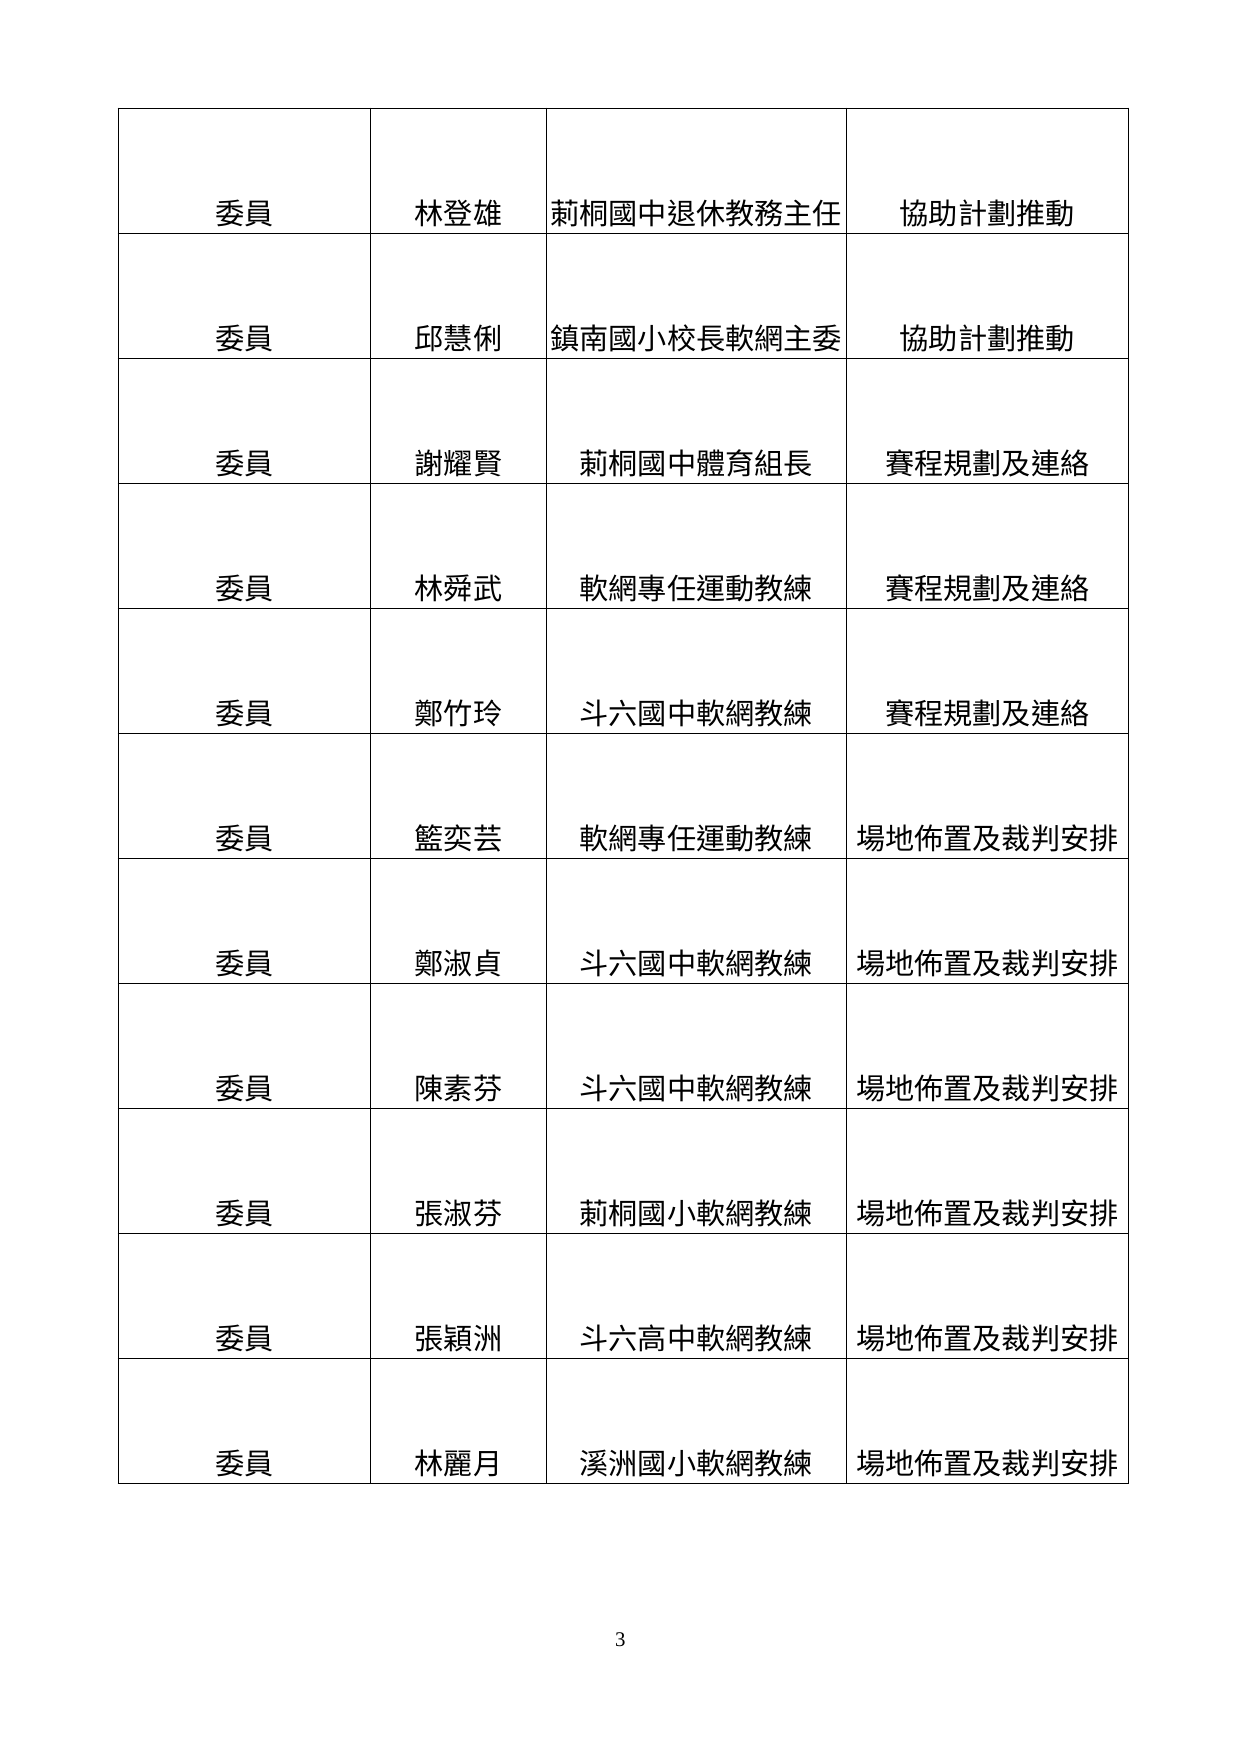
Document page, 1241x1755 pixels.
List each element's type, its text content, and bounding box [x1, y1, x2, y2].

table_cell 委員 [119, 609, 370, 733]
table_cell 委員 [119, 1109, 370, 1233]
table_cell 張穎洲 [371, 1234, 546, 1358]
table_cell 斗六高中軟網教練 [547, 1234, 846, 1358]
table_cell 場地佈置及裁判安排 [847, 984, 1128, 1108]
table_cell 協助計劃推動 [847, 109, 1128, 233]
table_cell 陳素芬 [371, 984, 546, 1108]
table_cell 委員 [119, 984, 370, 1108]
table_cell 委員 [119, 484, 370, 608]
table_cell 場地佈置及裁判安排 [847, 1109, 1128, 1233]
table_cell 委員 [119, 734, 370, 858]
table_cell 林麗月 [371, 1359, 546, 1483]
table_cell 賽程規劃及連絡 [847, 359, 1128, 483]
table_cell 委員 [119, 109, 370, 233]
table_cell 邱慧俐 [371, 234, 546, 358]
table_cell 籃奕芸 [371, 734, 546, 858]
table_cell 場地佈置及裁判安排 [847, 734, 1128, 858]
table_cell 溪洲國小軟網教練 [547, 1359, 846, 1483]
table_cell 鄭淑貞 [371, 859, 546, 983]
table_cell 莿桐國中體育組長 [547, 359, 846, 483]
table_cell 張淑芬 [371, 1109, 546, 1233]
table_cell 賽程規劃及連絡 [847, 609, 1128, 733]
table_cell 斗六國中軟網教練 [547, 984, 846, 1108]
table_cell 軟網專任運動教練 [547, 734, 846, 858]
table_cell 委員 [119, 234, 370, 358]
table_cell 謝耀賢 [371, 359, 546, 483]
table_cell 林登雄 [371, 109, 546, 233]
table_cell 委員 [119, 359, 370, 483]
table_cell 鄭竹玲 [371, 609, 546, 733]
table_cell 林舜武 [371, 484, 546, 608]
table_cell 協助計劃推動 [847, 234, 1128, 358]
table_cell 場地佈置及裁判安排 [847, 1359, 1128, 1483]
table_cell 莿桐國小軟網教練 [547, 1109, 846, 1233]
table_cell 場地佈置及裁判安排 [847, 1234, 1128, 1358]
table_cell 場地佈置及裁判安排 [847, 859, 1128, 983]
table_cell 鎮南國小校長軟網主委 [547, 234, 846, 358]
table_cell 軟網專任運動教練 [547, 484, 846, 608]
table_cell 賽程規劃及連絡 [847, 484, 1128, 608]
table_cell 委員 [119, 1234, 370, 1358]
table_cell 斗六國中軟網教練 [547, 859, 846, 983]
table_cell 委員 [119, 1359, 370, 1483]
table_cell 斗六國中軟網教練 [547, 609, 846, 733]
table_cell 莿桐國中退休教務主任 [547, 109, 846, 233]
table_cell 委員 [119, 859, 370, 983]
